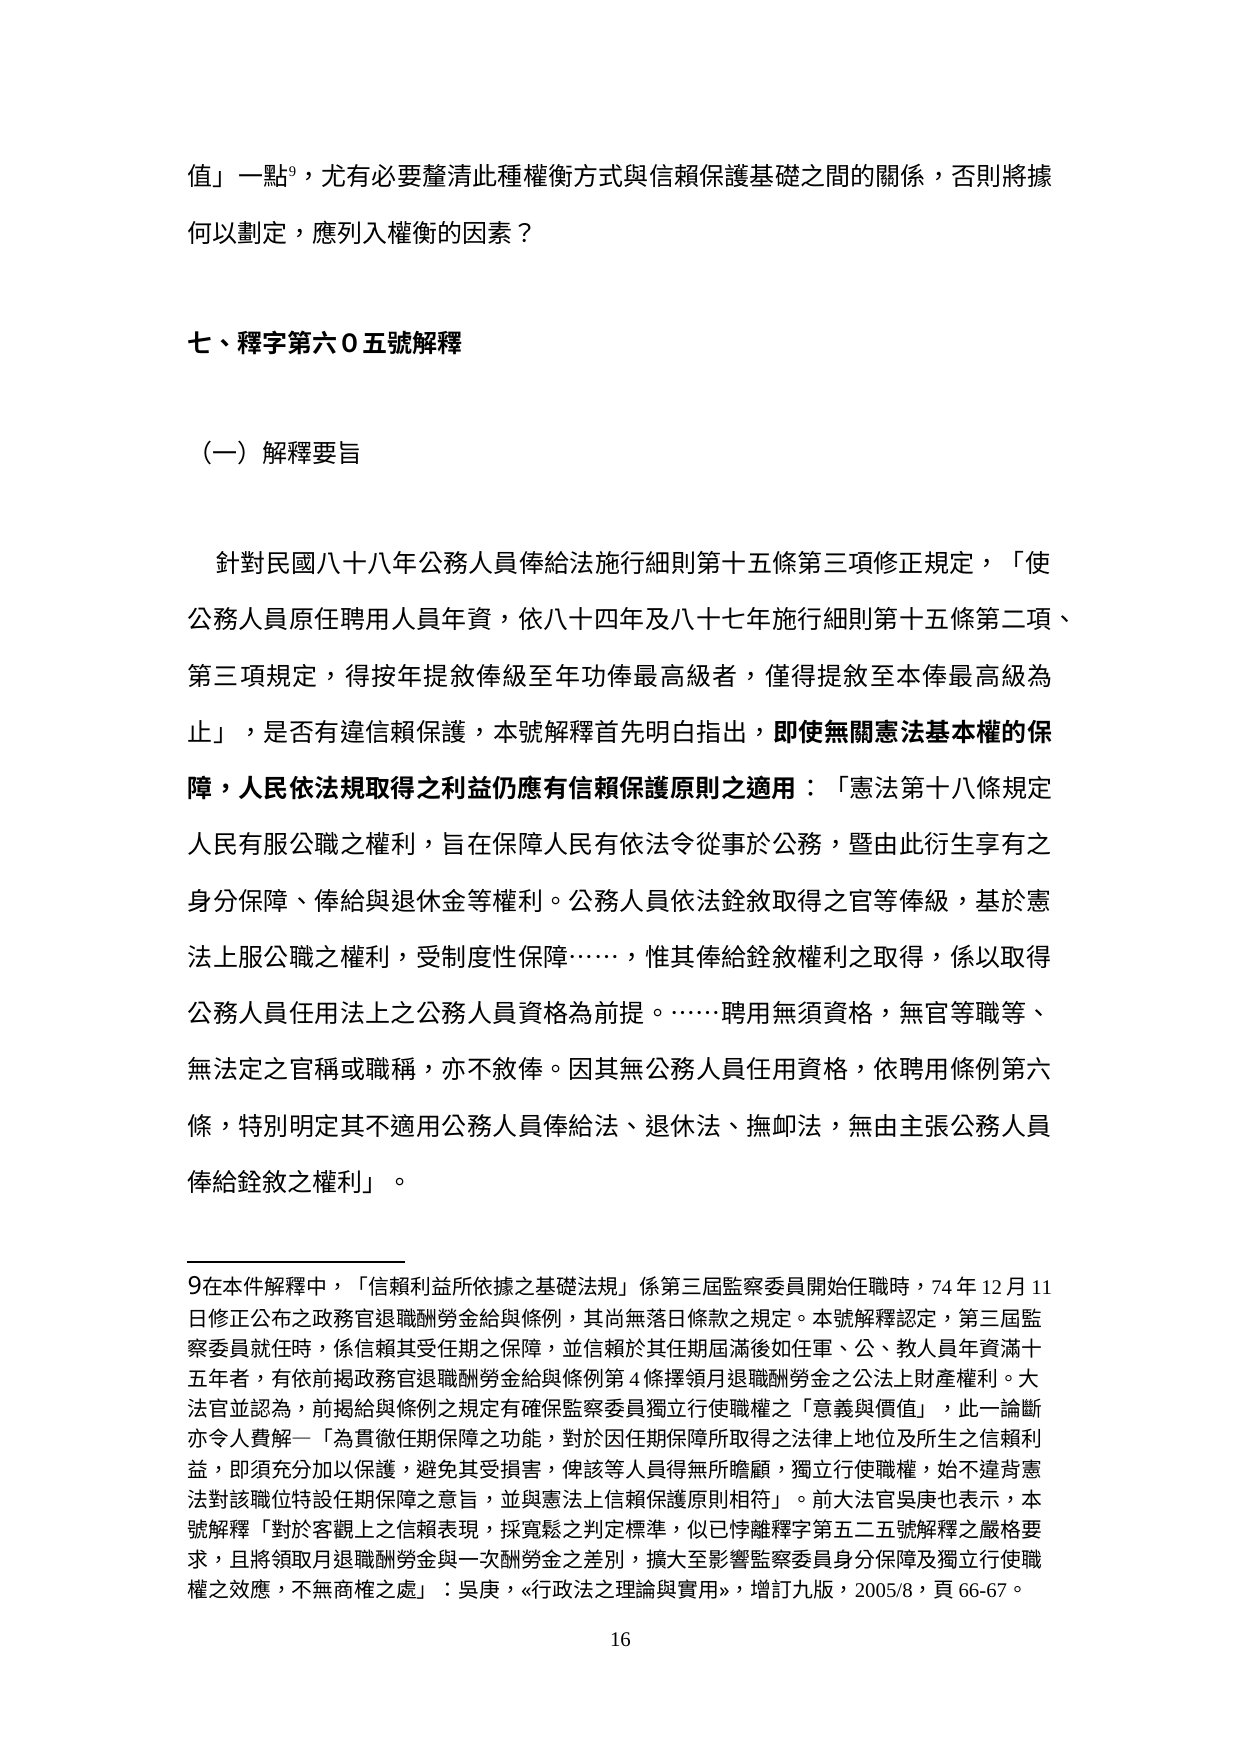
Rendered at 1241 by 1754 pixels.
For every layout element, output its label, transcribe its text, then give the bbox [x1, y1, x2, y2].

text 在本件解釋中，「信賴利益所依據之基礎法規」係第三屆監察委員開始任職時，74年12月11日修正公布之政務官退職酬勞金給與條例，其尚無落日條款之規定。本號解釋認定，第三屆監察委員就任時，係信賴其受任期之保障，並信賴於其任期屆滿後如任軍、公、教人員年資滿十五年者，有依前揭政務官退職酬勞金給與條例第4條擇領月退職酬勞金之公法上財產權利。大法官並認為，前揭給與條例之規定有確保監察委員獨立行使職權之「意義與價值」，此一論斷亦令人費解―「為貫徹任期保障之功能，對於因任期保障所取得之法律上地位及所生之信賴利益，即須充分加以保護，避免其受損害，俾該等人員得無所瞻顧，獨立行使職權，始不違背憲法對該職位特設任期保障之意旨，並與憲法上信賴保護原則相符」。前大法官吳庚也表示，本號解釋「對於客觀上之信賴表現，採寬鬆之判定標準，似已悖離釋字第五二五號解釋之嚴格要求，且將領取月退職酬勞金與一次酬勞金之差別，擴大至影響監察委員身分保障及獨立行使職權之效應，不無商榷之處」：吳庚，«行政法之理論與實用»，增訂九版，2005/8，頁66-67。 [187, 1268, 1053, 1604]
text 針對民國八十八年公務人員俸給法施行細則第十五條第三項修正規定，「使公務人員原任聘用人員年資，依八十四年及八十七年施行細則第十五條第二項、第三項規定，得按年提敘俸級至年功俸最高級者，僅得提敘至本俸最高級為止」，是否有違信賴保護，本號解釋首先明白指出，即使無關憲法基本權的保障，人民依法規取得之利益仍應有信賴保護原則之適用：「憲法第十八條規定人民有服公職之權利，旨在保障人民有依法令從事於公務，暨由此衍生享有之身分保障、俸給與退休金等權利。公務人員依法銓敘取得之官等俸級，基於憲法上服公職之權利，受制度性保障……，惟其俸給銓敘權利之取得，係以取得公務人員任用法上之公務人員資格為前提。……聘用無須資格，無官等職等、無法定之官稱或職稱，亦不敘俸。因其無公務人員任用資格，依聘用條例第六條，特別明定其不適用公務人員俸給法、退休法、撫卹法，無由主張公務人員俸給銓敘之權利」。 [187, 537, 1053, 1193]
text 在處理法規範變更與信賴利益的關係上，本號解釋既然回歸釋字第525號解釋的立場，對後者的疑慮，自亦適用於本號解釋。具體地說，其認定凡行政法規有變更、廢止之情形，原則上均將衍生信賴保護的問題以及，其並未區分信賴基礎的不同相應決定信賴保護的方式，前者可能導致過度限制立法機關的立法調整空間，後者則忽略法規範的拘束力應作一般抽象性的決定而不能取決於當事人是否有「客觀上具體表現其因信賴而生之法律上利益受損害」。然而，與釋字第525號解釋不同，本號解釋維持釋字第574號解釋以來的見解，直接將信賴保護的法理基礎訴諸法治國原則：「法治國原則為憲法之基本原則，首重人民權利之維護、法秩序之安定及信賴保護原則之遵守」。本件解釋別出心裁的部分主要在於，對保障信賴利益之方式的論述―其似傾向應權衡相關的公私利益（衡酌法秩序變動所追求之政策目的、國家財政負擔能力等公益以及，信賴利益之輕重、信賴利益所依據之基礎法規所表現之意義與價值）；此一顯然受比例原則影響的權衡方式與信賴保護之法理基礎之間的關係如何？未見說明。考量到本號解釋特別突顯「信賴利益所依據之基礎法規所表現之意義與價值」一點，尤有必要釐清此種權衡方式與信賴保護基礎之間的關係，否則將據何以劃定，應列入權衡的因素？ [187, 150, 1053, 244]
text （一）解釋要旨 [187, 426, 1053, 464]
text 七、釋字第六０五號解釋 [187, 316, 1053, 354]
